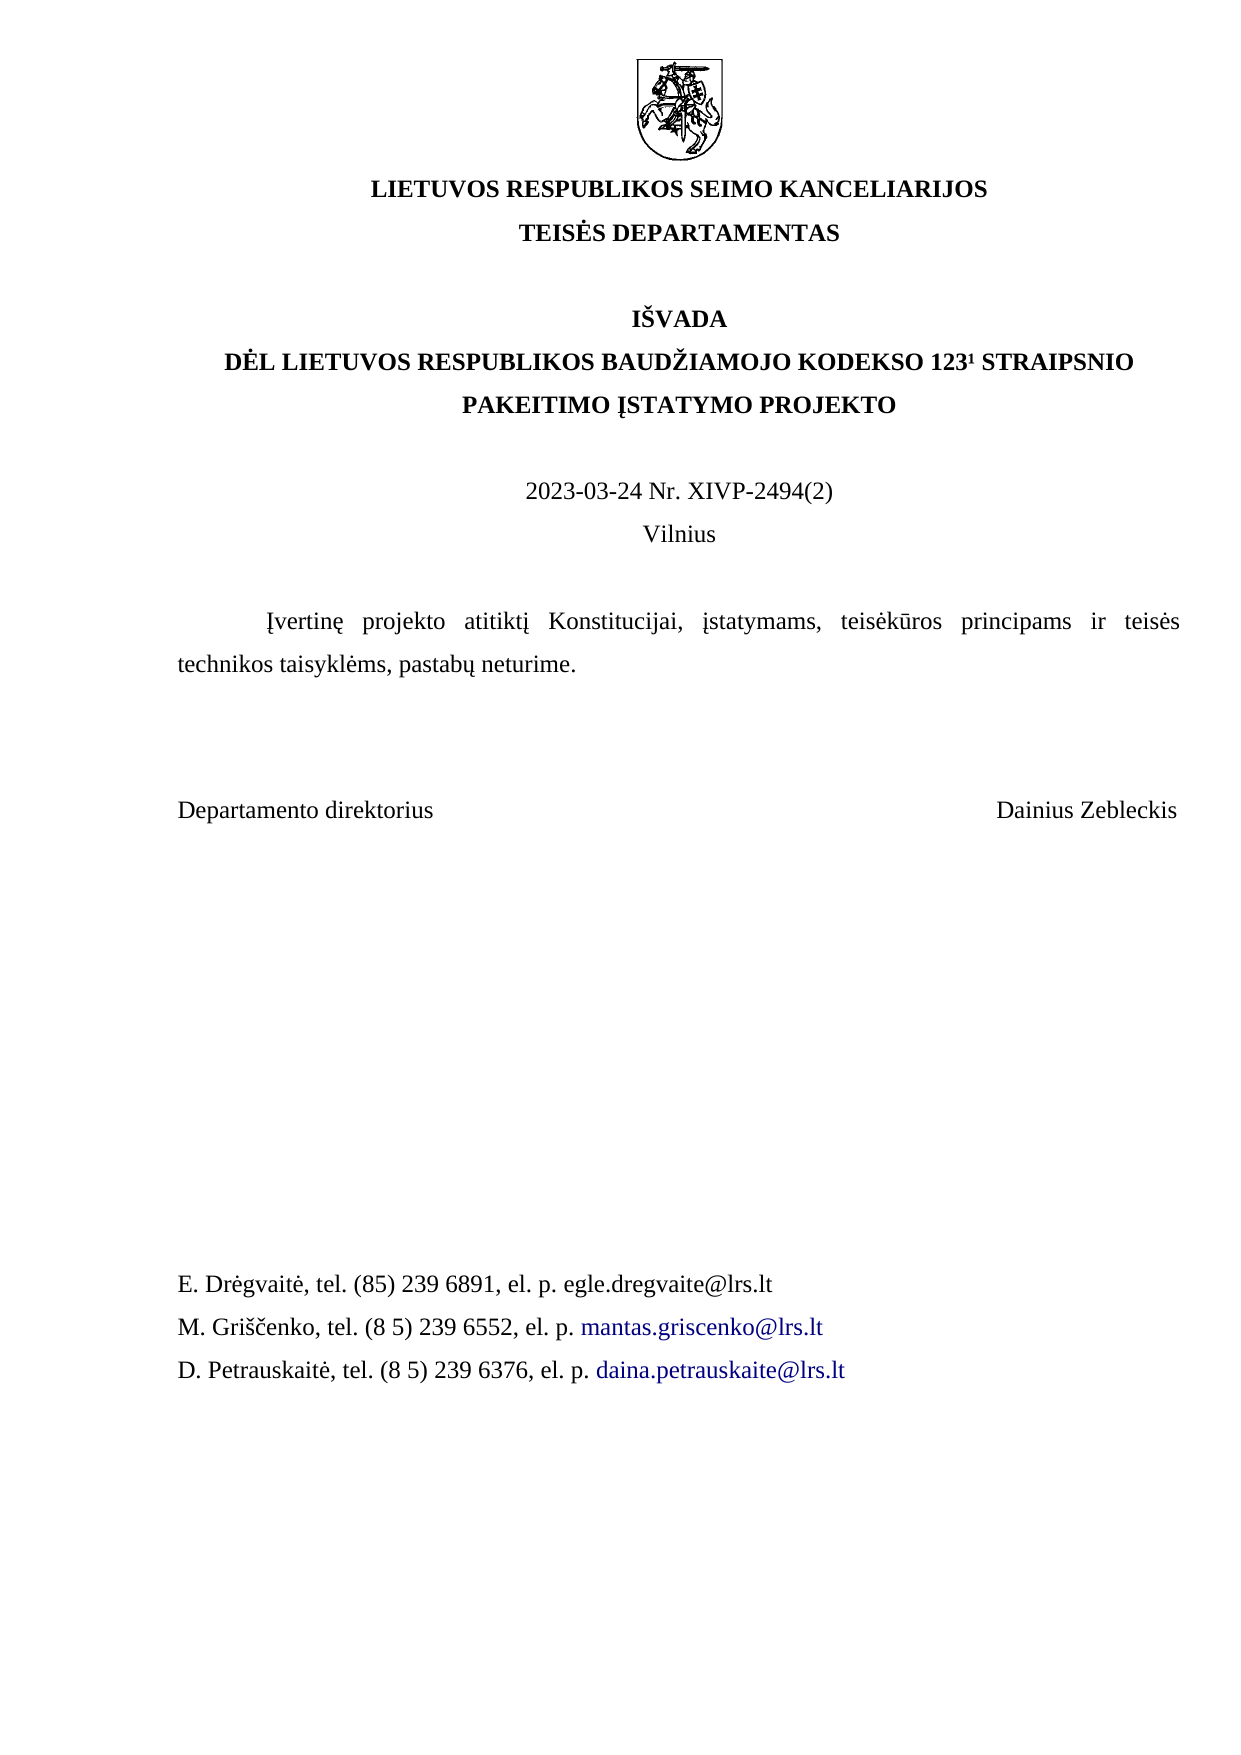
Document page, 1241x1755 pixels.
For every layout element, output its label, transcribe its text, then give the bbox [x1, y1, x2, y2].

text D. Petrauskaitė, tel. (8 5) 239 6376, el. p. daina.petrauskaite@lrs.lt [177, 1356, 1181, 1384]
text IŠVADA [177, 304, 1181, 333]
text Departamento direktorius Dainius Zebleckis [177, 795, 1181, 824]
text E. Drėgvaitė, tel. (85) 239 6891, el. p. egle.dregvaite@lrs.lt [177, 1269, 1177, 1298]
text 2023-03-24 Nr. XIVP-2494(2) [177, 476, 1181, 505]
text DĖL LIETUVOS RESPUBLIKOS BAUDŽIAMOJO KODEKSO 123¹ STRAIPSNIO PAKEITIMO ĮSTATYMO PROJEKTO [177, 347, 1181, 419]
text Vilnius [177, 519, 1181, 548]
text Įvertinę projekto atitiktį Konstitucijai, įstatymams, teisėkūros principams ir teisės technikos taisyklėms, pastabų neturime. [177, 606, 1181, 678]
subtitle TEISĖS DEPARTAMENTAS [177, 218, 1181, 246]
text LIETUVOS RESPUBLIKOS SEIMO KANCELIARIJOS [177, 174, 1181, 203]
text M. Griščenko, tel. (8 5) 239 6552, el. p. mantas.griscenko@lrs.lt [177, 1312, 1181, 1341]
